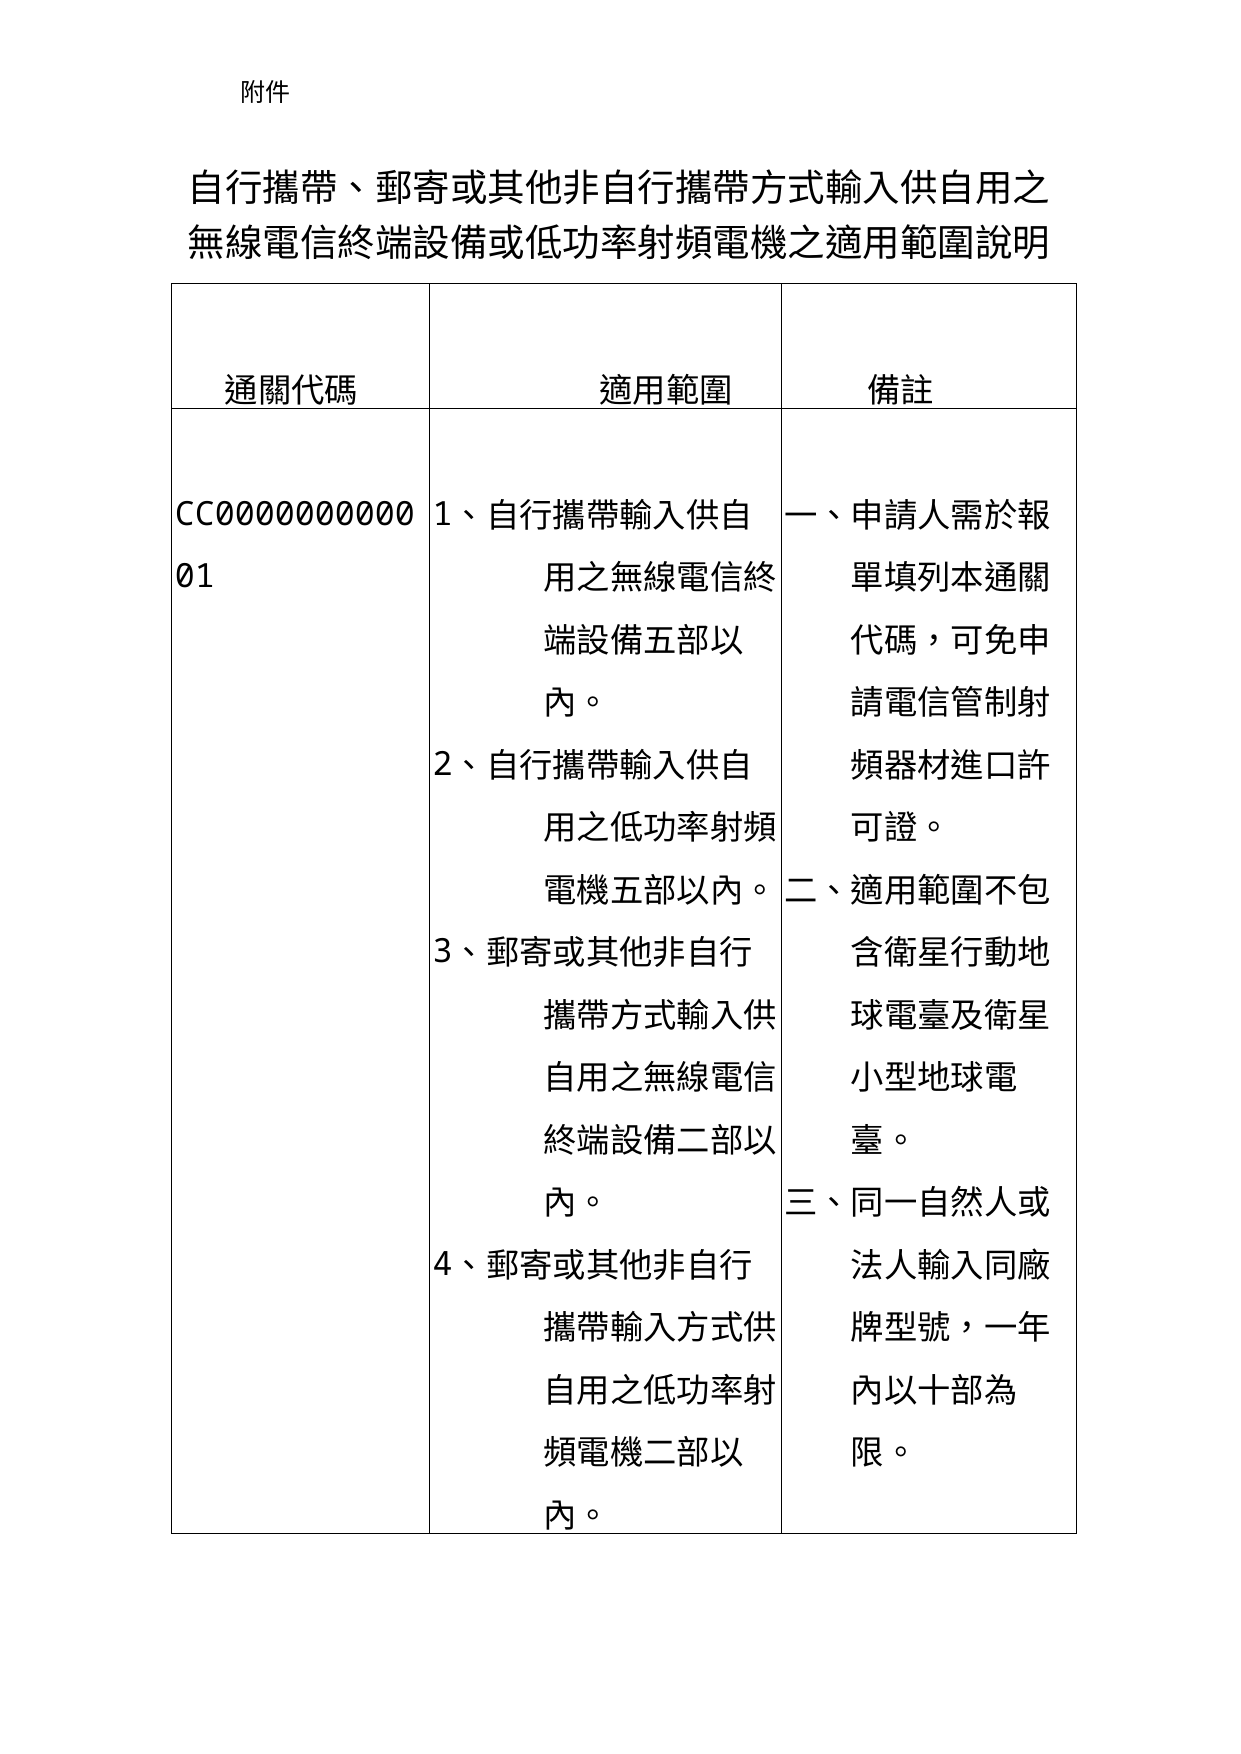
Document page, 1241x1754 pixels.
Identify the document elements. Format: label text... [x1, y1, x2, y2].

table_cell CC000000000001 [172, 409, 429, 1533]
table_header 備註 [782, 284, 1076, 408]
text [225, 64, 337, 121]
table_header 適用範圍 [430, 284, 781, 408]
text 自行攜帶、郵寄或其他非自行攜帶方式輸入供自用之無線電信終端設備或低功率射頻電機之適用範圍說明 [187, 158, 1053, 267]
table_cell 自行攜帶輸入供自用之無線電信終端設備五部以內。 自行攜帶輸入供自用之低功率射頻電機五部以內。 郵寄或其他非自行攜帶方式輸入供自用之無線電信終端設備二部以內。 郵寄或其他非自行攜帶輸入方式供自用之低功率射頻電機二部以內。 [430, 409, 781, 1533]
text 附件 [240, 72, 322, 108]
table_cell 一、申請人需於報單填列本通關代碼，可免申請電信管制射頻器材進口許可證。 二、適用範圍不包含衛星行動地球電臺及衛星小型地球電臺。 三、同一自然人或法人輸入同廠牌型號，一年內以十部為限。 [782, 409, 1076, 1533]
table_header 通關代碼 [172, 284, 429, 408]
